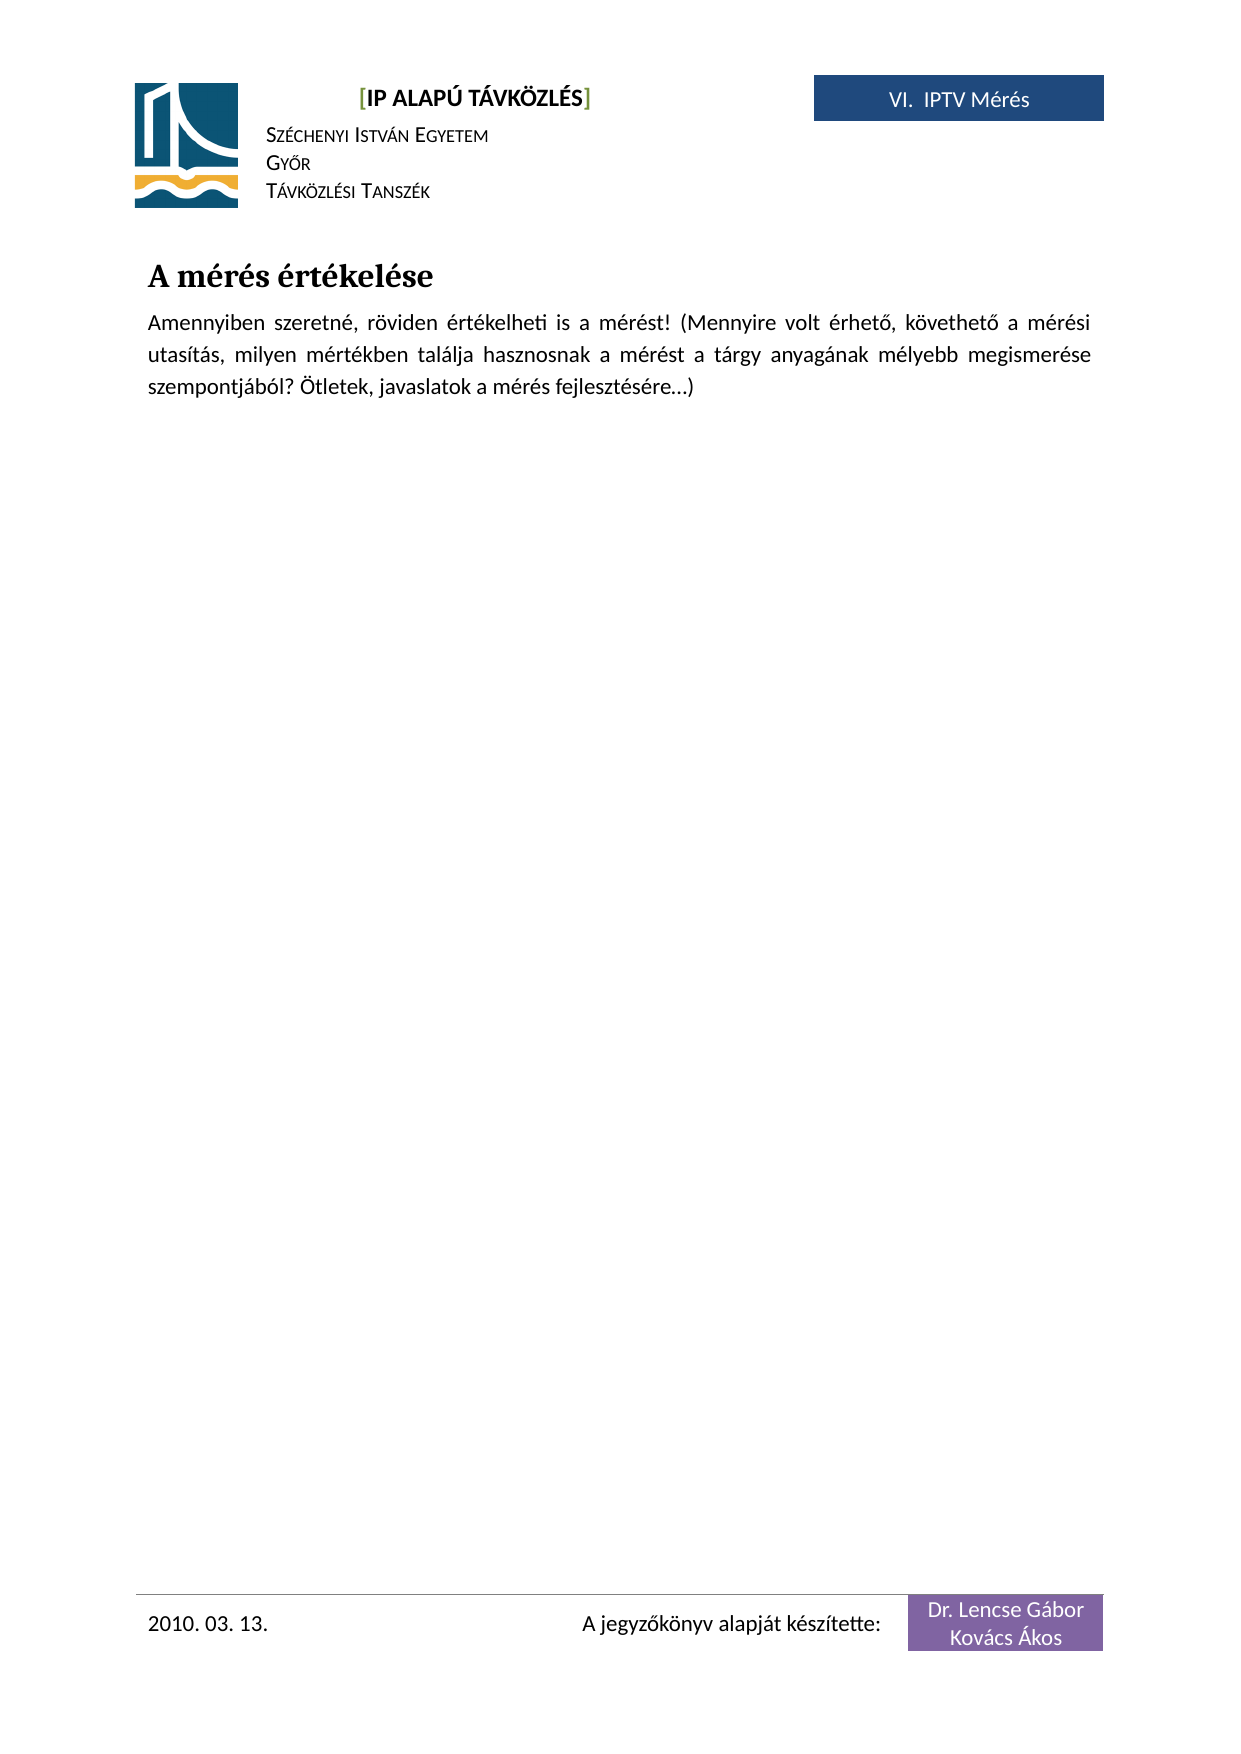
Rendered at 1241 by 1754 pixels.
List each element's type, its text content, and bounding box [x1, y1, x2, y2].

subtitle A mérés értékelése [148, 258, 1092, 296]
text Amennyiben szeretné, röviden értékelheti is a mérést! (Mennyire volt érhető, követhető a mérési utasítás, milyen mértékben találja hasznosnak a mérést a tárgy anyagának mélyebb megismerése szempontjából? Ötletek, javaslatok a mérés fejlesztésére…) [148, 308, 1092, 400]
